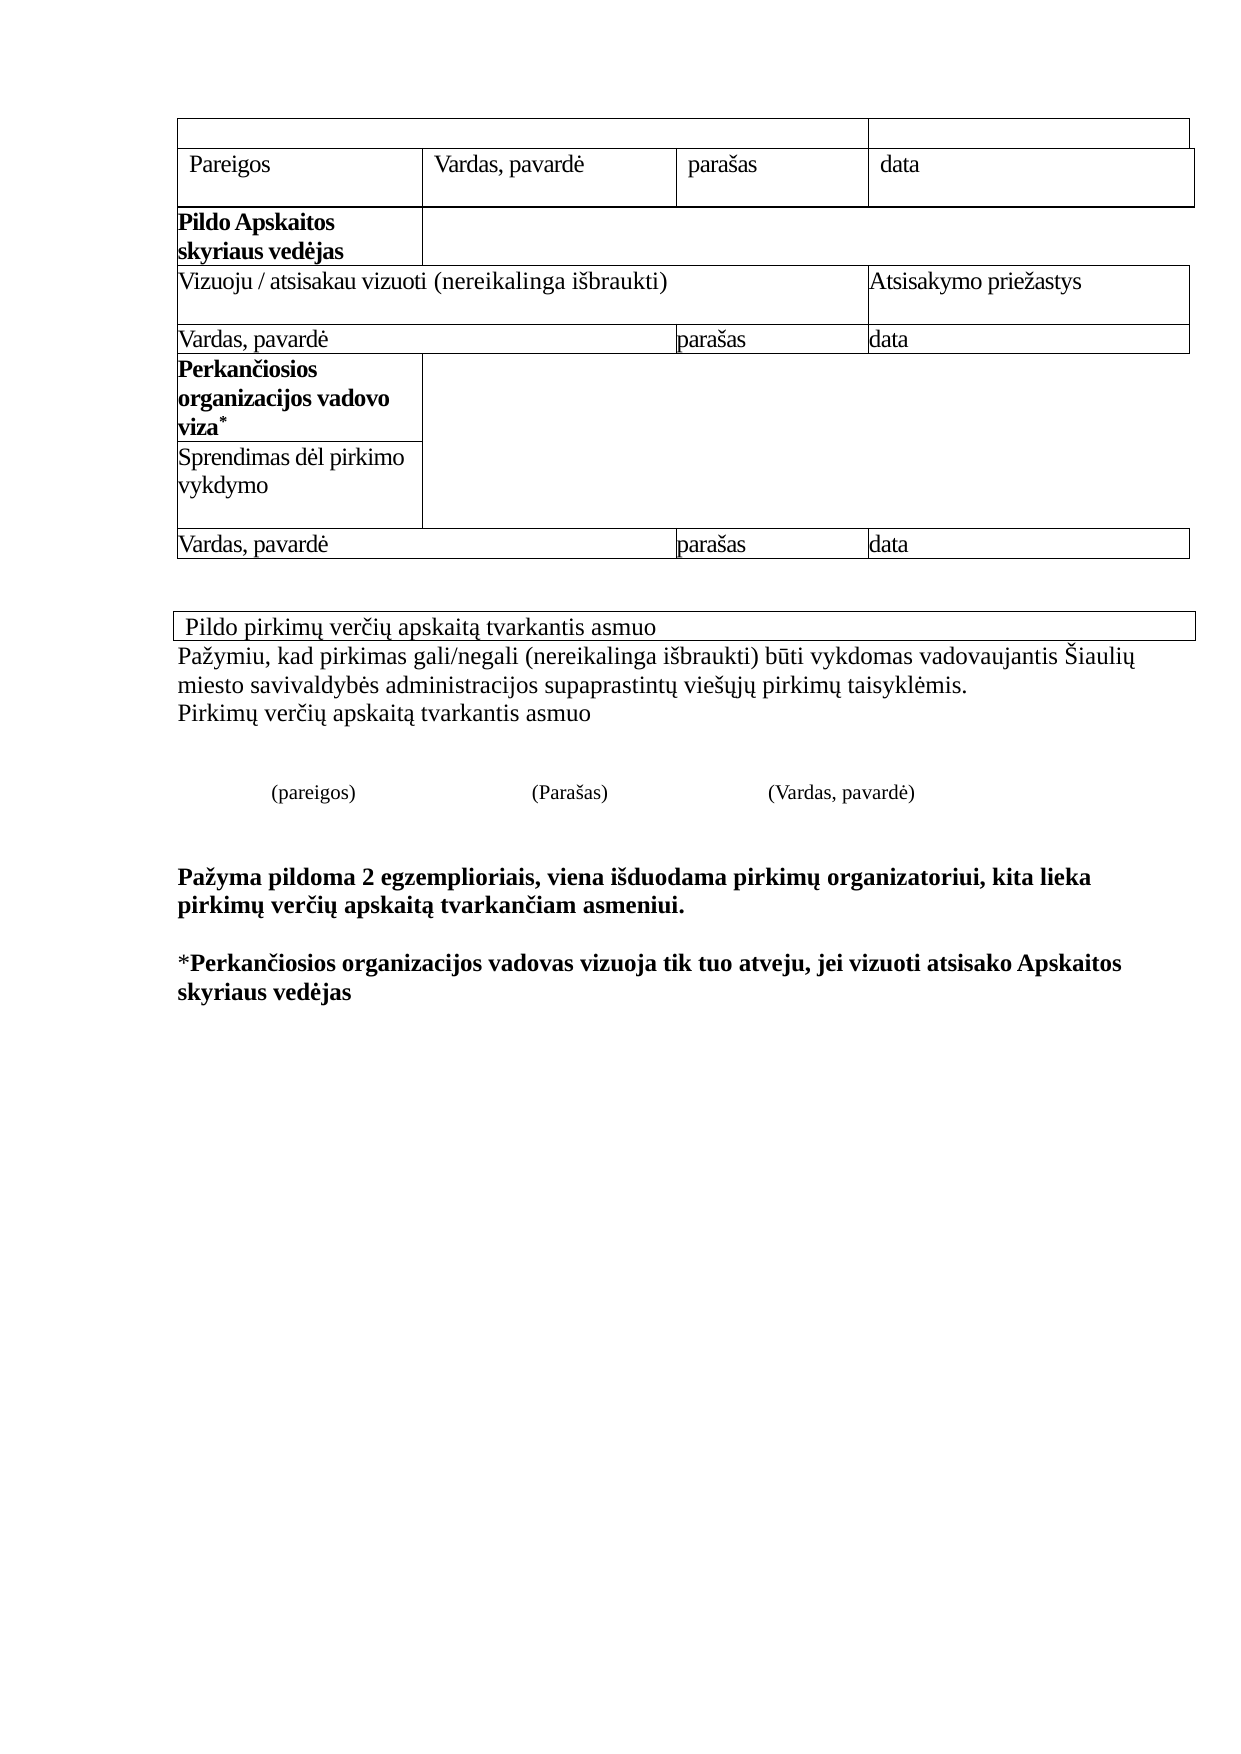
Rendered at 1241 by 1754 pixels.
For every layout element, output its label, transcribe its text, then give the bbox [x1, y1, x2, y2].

table_cell Pildo Apskaitos skyriaus vedėjas [178, 208, 422, 265]
table_cell Vizuoju / atsisakau vizuoti (nereikalinga išbraukti)⁯ [178, 266, 868, 323]
table_cell [1190, 324, 1194, 353]
text (pareigos) (Parašas) (Vardas, pavardė) [177, 780, 1181, 804]
table_cell Vardas, pavardė [178, 529, 676, 558]
table_cell [869, 119, 1189, 148]
table_cell data [869, 325, 1189, 353]
table_cell [1190, 118, 1194, 148]
table_cell Vardas, pavardė [423, 149, 676, 206]
table_cell Vardas, pavardė [178, 325, 676, 353]
table_cell parašas [677, 149, 868, 206]
table_cell [1190, 528, 1194, 558]
table_header Pildo pirkimų verčių apskaitą tvarkantis asmuo [174, 612, 1195, 640]
text Pažyma pildoma 2 egzemplioriais, viena išduodama pirkimų organizatoriui, kita lieka pirkimų verčių apskaitą tvarkančiam asmeniui. [177, 862, 1181, 919]
table_cell data [869, 149, 1194, 206]
table_cell Perkančiosios organizacijos vadovo viza* [178, 354, 422, 441]
text Pažymiu, kad pirkimas gali/negali (nereikalinga išbraukti) būti vykdomas vadovaujantis Šiaulių miesto savivaldybės administracijos supaprastintų viešųjų pirkimų taisyklėmis. [177, 641, 1181, 698]
table_cell [423, 441, 1194, 528]
table_cell [178, 119, 868, 148]
table_cell parašas [677, 529, 868, 558]
table_cell Atsisakymo priežastys [869, 266, 1189, 323]
table_cell [423, 353, 1194, 441]
table_cell parašas [677, 325, 868, 353]
text Pirkimų verčių apskaitą tvarkantis asmuo [177, 698, 1181, 727]
table_cell [1190, 265, 1194, 323]
text *Perkančiosios organizacijos vadovas vizuoja tik tuo atveju, jei vizuoti atsisako Apskaitos skyriaus vedėjas [177, 948, 1181, 1005]
table_cell Sprendimas dėl pirkimo vykdymo [178, 442, 422, 528]
table_cell Pareigos [178, 149, 422, 206]
table_cell [423, 208, 1194, 265]
table_cell data [869, 529, 1189, 558]
